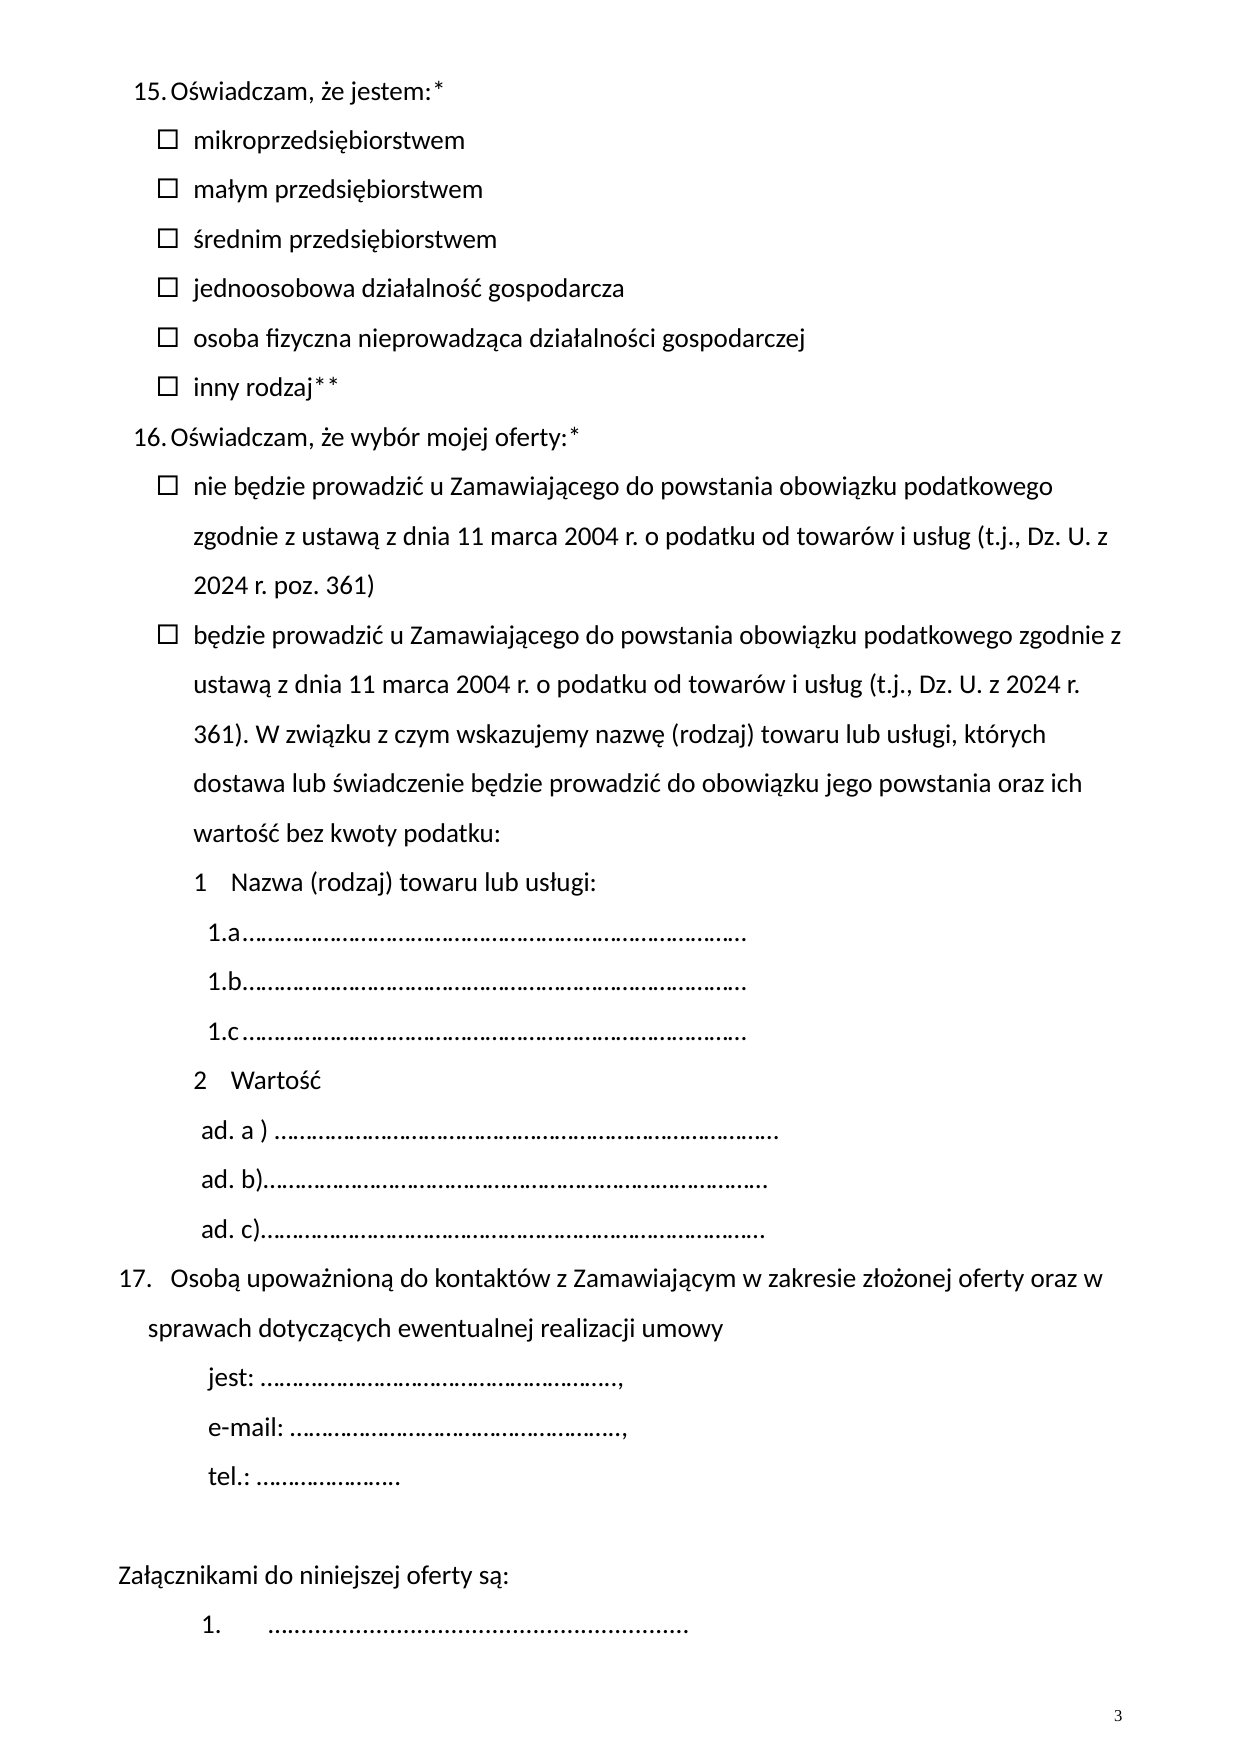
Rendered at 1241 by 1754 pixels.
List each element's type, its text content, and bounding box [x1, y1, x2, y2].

list Oświadczam, że jestem:* [133, 74, 1122, 107]
text e-mail: …………………………………………….., [208, 1410, 1122, 1443]
text Załącznikami do niniejszej oferty są: [118, 1558, 1122, 1591]
list małym przedsiębiorstwem [156, 173, 1122, 206]
list ……………………………………………………………………… [207, 1014, 1122, 1047]
list Nazwa (rodzaj) towaru lub usługi: [193, 865, 1122, 898]
text ad. c)……………………………………………………………………… [118, 1212, 1122, 1245]
list średnim przedsiębiorstwem [156, 222, 1122, 255]
list ……………………………………………………………………… [207, 915, 1122, 948]
list jednoosobowa działalność gospodarcza [156, 272, 1122, 305]
list nie będzie prowadzić u Zamawiającego do powstania obowiązku podatkowego zgodnie z ustawą z dnia 11 marca 2004 r. o podatku od towarów i usług (t.j., Dz. U. z 2024 r. poz. 361) [156, 469, 1122, 602]
list ad. b)……………………………………………………………………… [201, 1162, 1122, 1195]
list ad. a ) ……………………………………………………………………… [201, 1113, 1122, 1146]
list osoba fizyczna nieprowadząca działalności gospodarczej [156, 321, 1122, 354]
list ……………………………………………………………………… [207, 964, 1122, 997]
list …........................................................... [201, 1608, 1122, 1641]
text jest: ……….……………………………………….., [208, 1360, 1122, 1393]
list Wartość [193, 1063, 1122, 1096]
text tel.: ………………….. [208, 1459, 1122, 1492]
list będzie prowadzić u Zamawiającego do powstania obowiązku podatkowego zgodnie z ustawą z dnia 11 marca 2004 r. o podatku od towarów i usług (t.j., Dz. U. z 2024 r. 361). W związku z czym wskazujemy nazwę (rodzaj) towaru lub usługi, których dostawa lub świadczenie będzie prowadzić do obowiązku jego powstania oraz ich wartość bez kwoty podatku: [156, 618, 1122, 849]
list inny rodzaj** [156, 371, 1122, 404]
list Osobą upoważnioną do kontaktów z Zamawiającym w zakresie złożonej oferty oraz w sprawach dotyczących ewentualnej realizacji umowy [118, 1261, 1122, 1344]
list Oświadczam, że wybór mojej oferty:* [133, 420, 1122, 453]
list mikroprzedsiębiorstwem [156, 123, 1122, 156]
